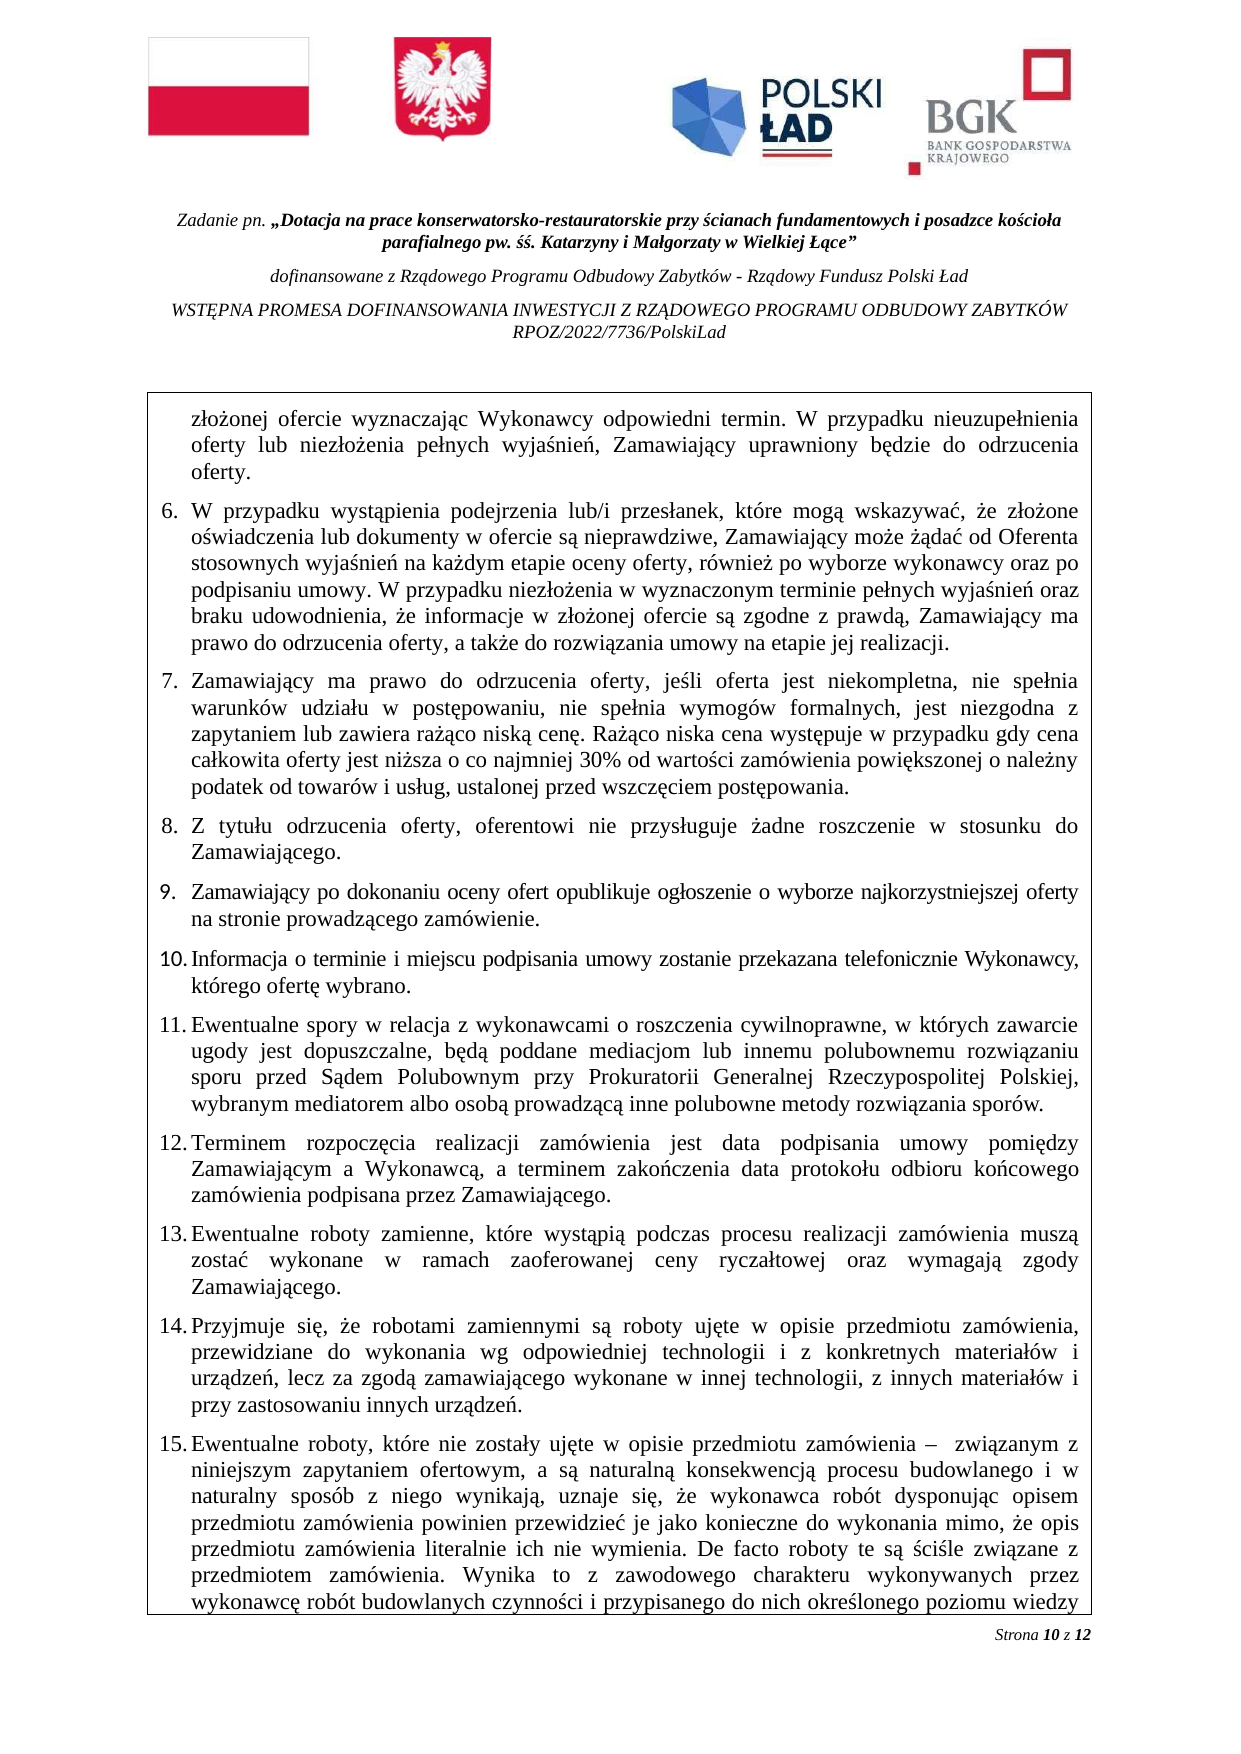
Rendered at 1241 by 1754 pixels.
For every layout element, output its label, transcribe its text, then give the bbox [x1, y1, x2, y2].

table_cell złożonej ofercie wyznaczając Wykonawcy odpowiedni termin. W przypadku nieuzupełnienia oferty lub niezłożenia pełnych wyjaśnień, Zamawiający uprawniony będzie do odrzucenia oferty. W przypadku wystąpienia podejrzenia lub/i przesłanek, które mogą wskazywać, że złożone oświadczenia lub dokumenty w ofercie są nieprawdziwe, Zamawiający może żądać od Oferenta stosownych wyjaśnień na każdym etapie oceny oferty, również po wyborze wykonawcy oraz po podpisaniu umowy. W przypadku niezłożenia w wyznaczonym terminie pełnych wyjaśnień oraz braku udowodnienia, że informacje w złożonej ofercie są zgodne z prawdą, Zamawiający ma prawo do odrzucenia oferty, a także do rozwiązania umowy na etapie jej realizacji. Zamawiający ma prawo do odrzucenia oferty, jeśli oferta jest niekompletna, nie spełnia warunków udziału w postępowaniu, nie spełnia wymogów formalnych, jest niezgodna z zapytaniem lub zawiera rażąco niską cenę. Rażąco niska cena występuje w przypadku gdy cena całkowita oferty jest niższa o co najmniej 30% od wartości zamówienia powiększonej o należny podatek od towarów i usług, ustalonej przed wszczęciem postępowania. Z tytułu odrzucenia oferty, oferentowi nie przysługuje żadne roszczenie w stosunku do Zamawiającego. Zamawiający po dokonaniu oceny ofert opublikuje ogłoszenie o wyborze najkorzystniejszej oferty na stronie prowadzącego zamówienie. Informacja o terminie i miejscu podpisania umowy zostanie przekazana telefonicznie Wykonawcy, którego ofertę wybrano. Ewentualne spory w relacja z wykonawcami o roszczenia cywilnoprawne, w których zawarcie ugody jest dopuszczalne, będą poddane mediacjom lub innemu polubownemu rozwiązaniu sporu przed Sądem Polubownym przy Prokuratorii Generalnej Rzeczypospolitej Polskiej, wybranym mediatorem albo osobą prowadzącą inne polubowne metody rozwiązania sporów. Terminem rozpoczęcia realizacji zamówienia jest data podpisania umowy pomiędzy Zamawiającym a Wykonawcą, a terminem zakończenia data protokołu odbioru końcowego zamówienia podpisana przez Zamawiającego. Ewentualne roboty zamienne, które wystąpią podczas procesu realizacji zamówienia muszą zostać wykonane w ramach zaoferowanej ceny ryczałtowej oraz wymagają zgody Zamawiającego. Przyjmuje się, że robotami zamiennymi są roboty ujęte w opisie przedmiotu zamówienia, przewidziane do wykonania wg odpowiedniej technologii i z konkretnych materiałów i urządzeń, lecz za zgodą zamawiającego wykonane w innej technologii, z innych materiałów i przy zastosowaniu innych urządzeń. Ewentualne roboty, które nie zostały ujęte w opisie przedmiotu zamówienia – związanym z niniejszym zapytaniem ofertowym, a są naturalną konsekwencją procesu budowlanego i w naturalny sposób z niego wynikają, uznaje się, że wykonawca robót dysponując opisem przedmiotu zamówienia powinien przewidzieć je jako konieczne do wykonania mimo, że opis przedmiotu zamówienia literalnie ich nie wymienia. De facto roboty te są ściśle związane z przedmiotem zamówienia. Wynika to z zawodowego charakteru wykonywanych przez wykonawcę robót budowlanych czynności i przypisanego do nich określonego poziomu wiedzy [148, 393, 1091, 1614]
